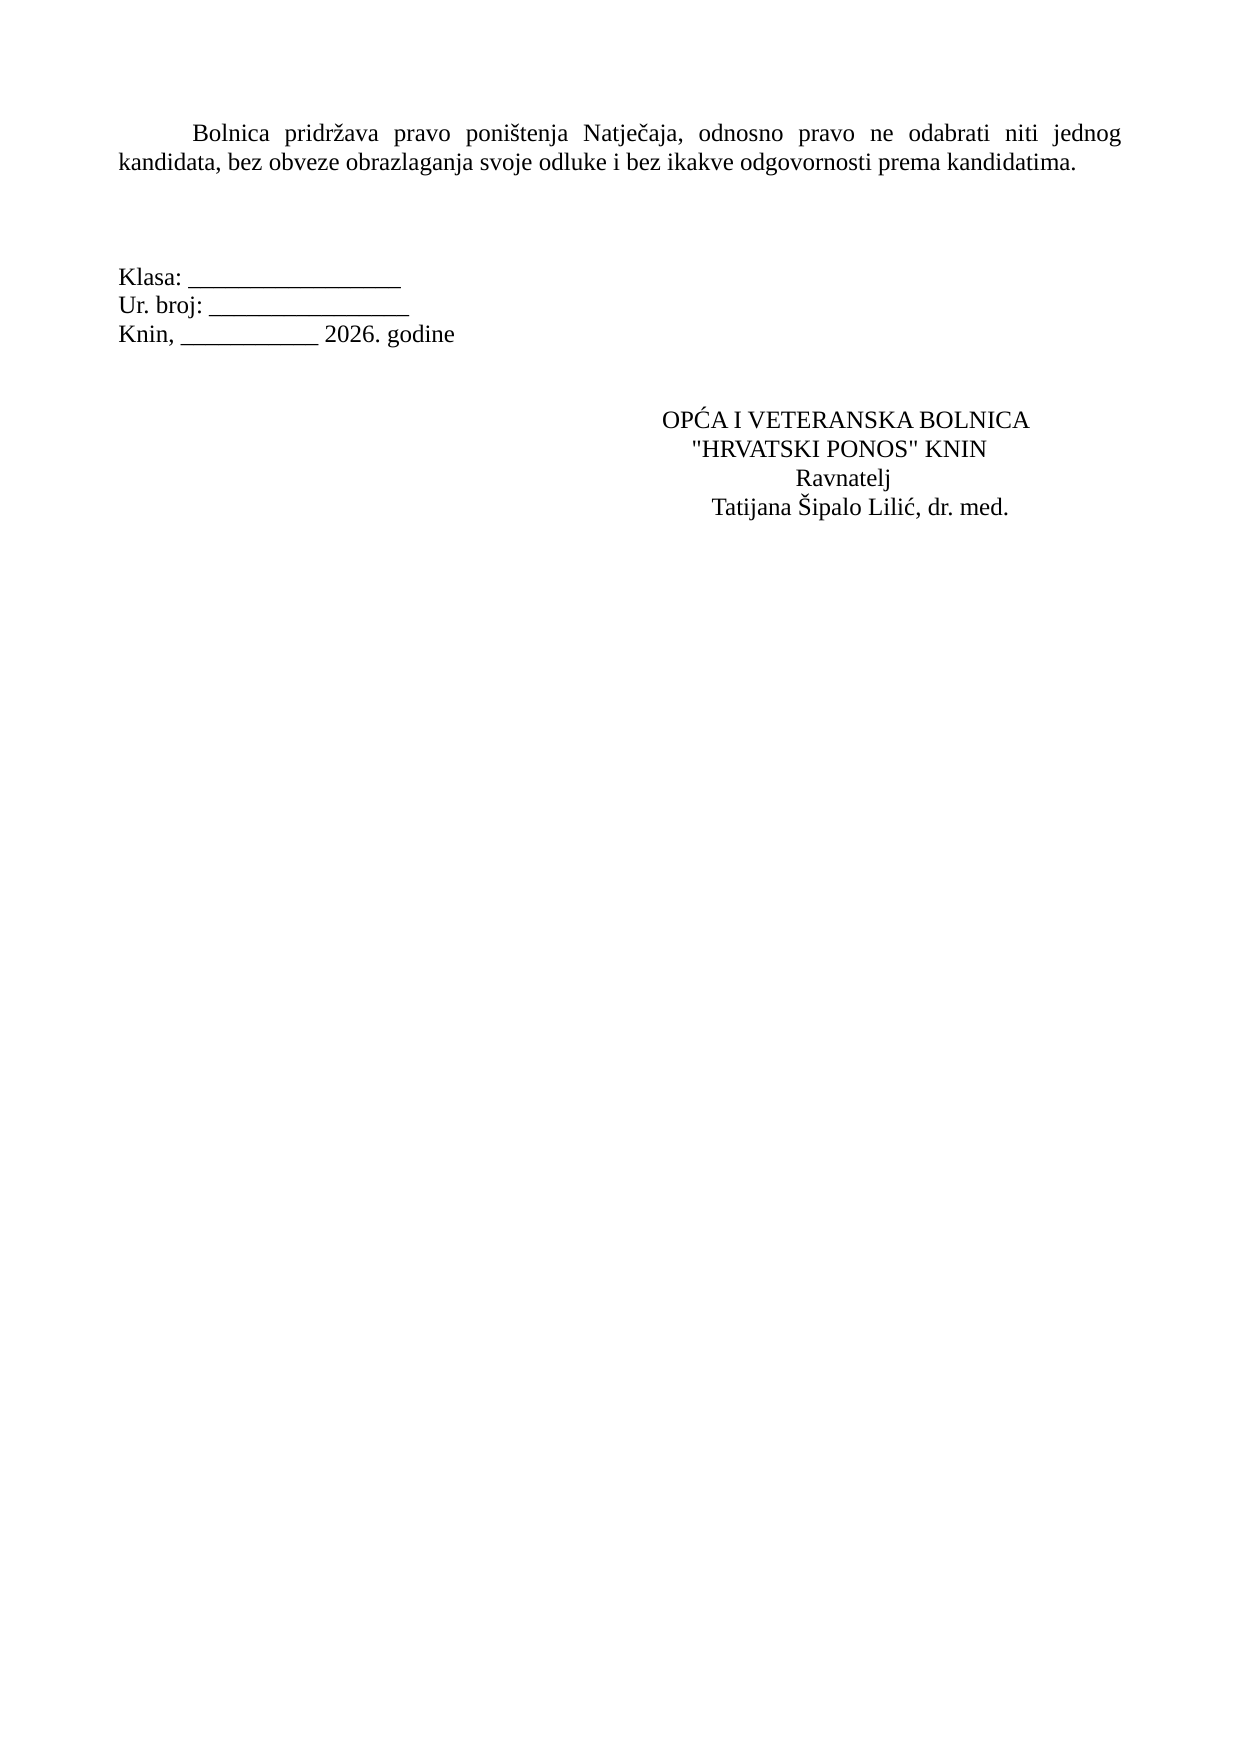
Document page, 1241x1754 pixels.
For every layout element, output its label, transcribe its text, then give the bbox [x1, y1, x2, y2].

text OPĆA I VETERANSKA BOLNICA "HRVATSKI PONOS" KNIN [118, 406, 1122, 463]
text Ravnatelj [118, 463, 1122, 492]
text Ur. broj: ________________ [118, 291, 1122, 319]
text Tatijana Šipalo Lilić, dr. med. [118, 492, 1122, 521]
text Bolnica pridržava pravo poništenja Natječaja, odnosno pravo ne odabrati niti jednog kandidata, bez obveze obrazlaganja svoje odluke i bez ikakve odgovornosti prema kandidatima. [118, 118, 1122, 176]
text Klasa: _________________ [118, 262, 1122, 291]
text Knin, ___________ 2026. godine [118, 319, 1122, 348]
